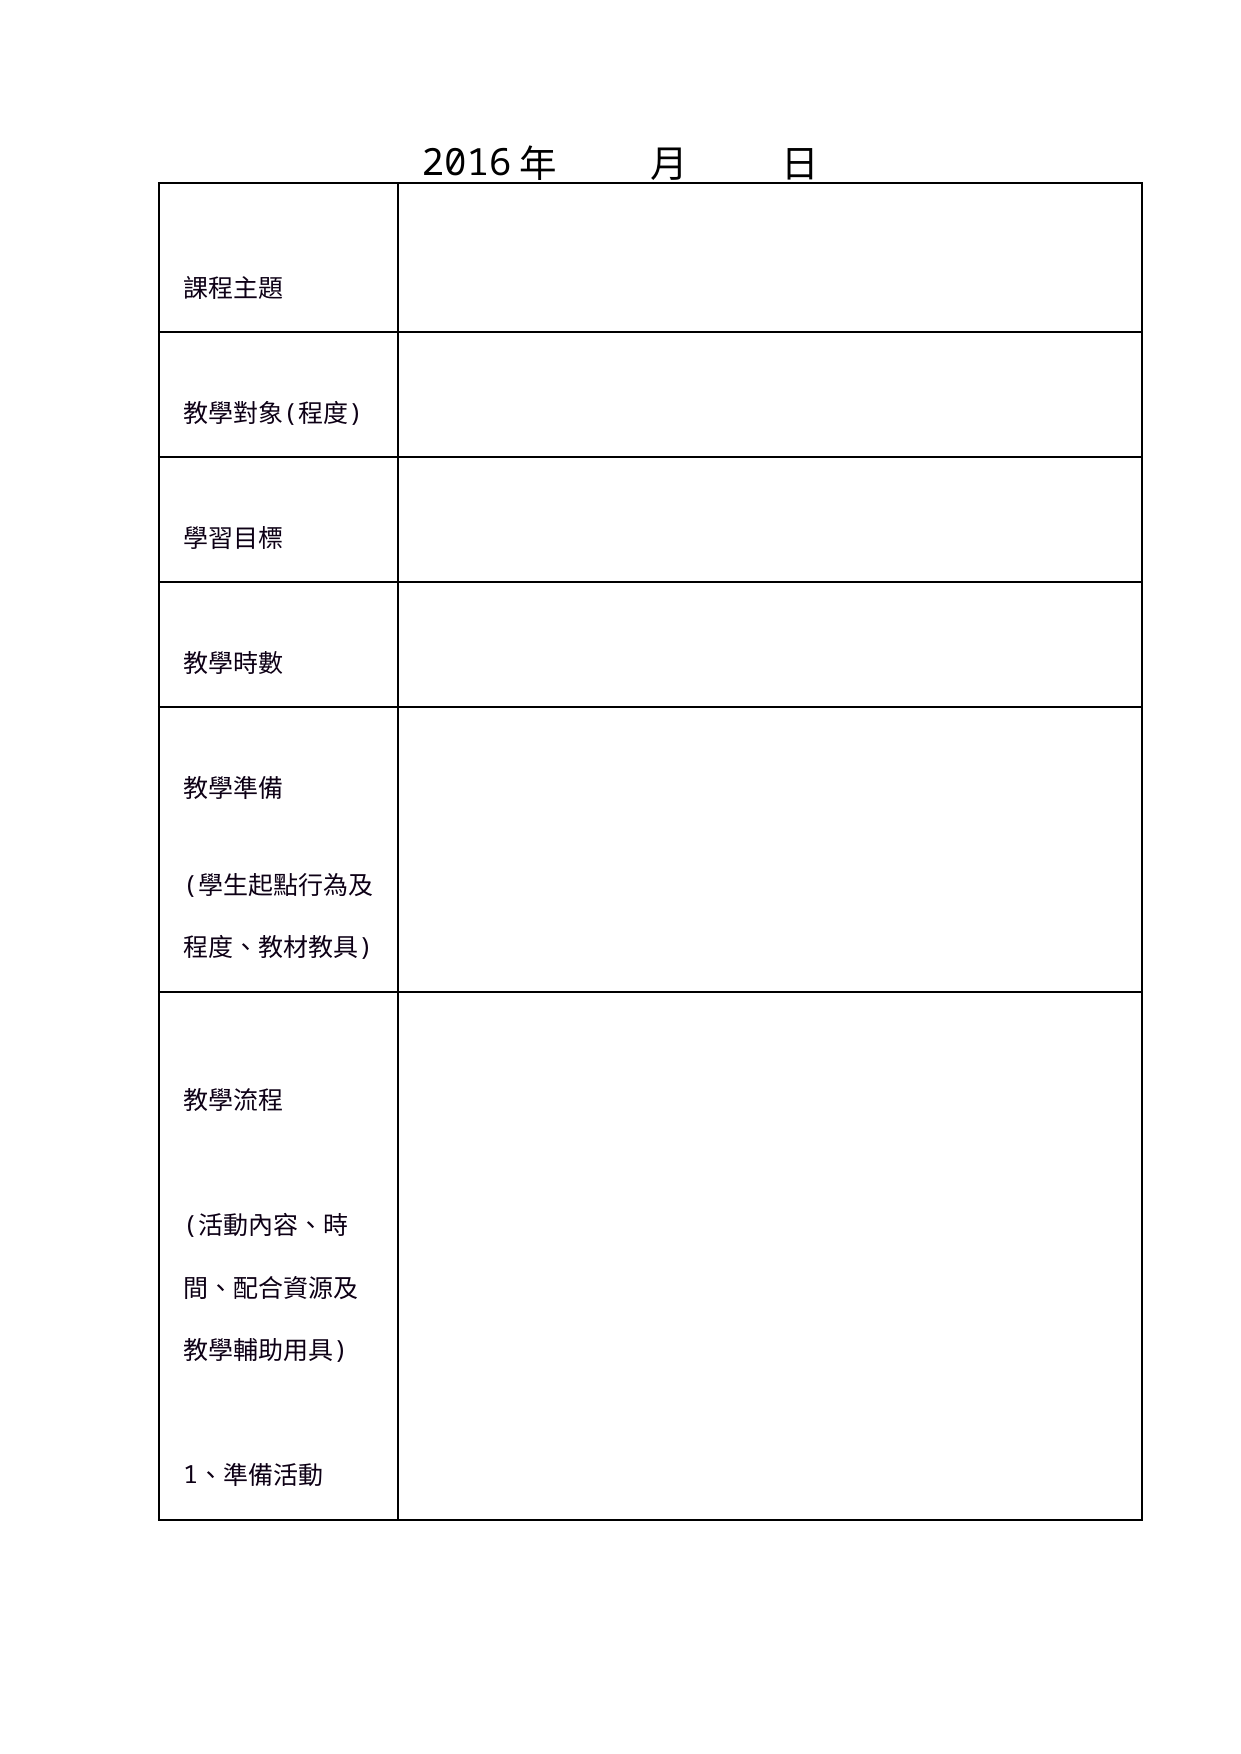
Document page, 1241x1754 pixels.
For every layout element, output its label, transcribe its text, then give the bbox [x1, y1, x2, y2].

text 2016年 月 日 [148, 119, 1092, 182]
table_header [399, 184, 1141, 331]
table_header 課程主題 [160, 184, 397, 331]
table_cell 教學準備 (學生起點行為及程度、教材教具) [160, 708, 397, 991]
table_cell [399, 708, 1141, 991]
table_cell [399, 458, 1141, 581]
table_cell 學習目標 [160, 458, 397, 581]
table_cell [399, 993, 1141, 1518]
table_cell [399, 333, 1141, 456]
table_cell [399, 583, 1141, 706]
table_cell 教學流程 (活動內容、時間、配合資源及教學輔助用具) 1、準備活動 [160, 993, 397, 1518]
table_cell 教學對象(程度) [160, 333, 397, 456]
table_cell 教學時數 [160, 583, 397, 706]
